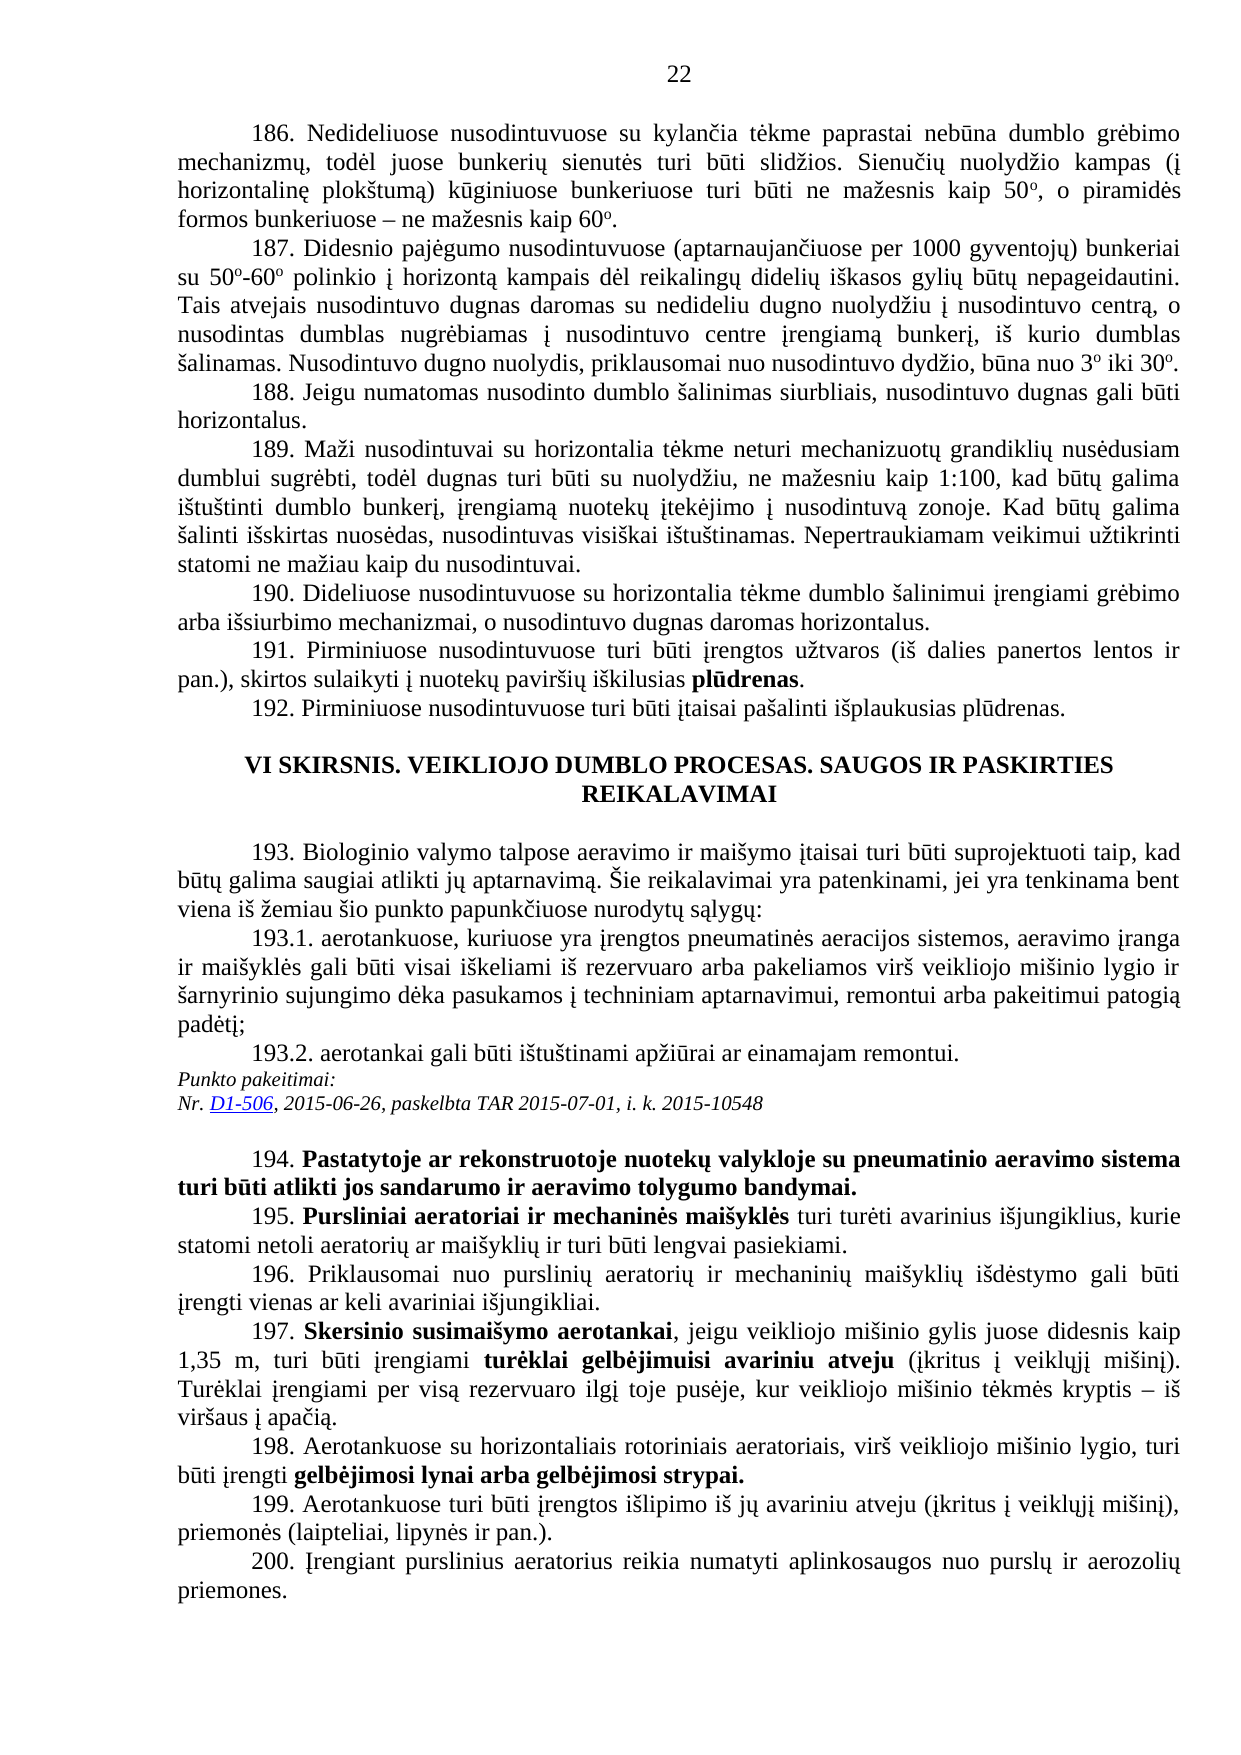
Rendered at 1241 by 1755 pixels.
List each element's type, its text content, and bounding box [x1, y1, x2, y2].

text Punkto pakeitimai: [177, 1067, 1181, 1091]
text 189. Maži nusodintuvai su horizontalia tėkme neturi mechanizuotų grandiklių nusėdusiam dumblui sugrėbti, todėl dugnas turi būti su nuolydžiu, ne mažesniu kaip 1:100, kad būtų galima ištuštinti dumblo bunkerį, įrengiamą nuotekų įtekėjimo į nusodintuvą zonoje. Kad būtų galima šalinti išskirtas nuosėdas, nusodintuvas visiškai ištuštinamas. Nepertraukiamam veikimui užtikrinti statomi ne mažiau kaip du nusodintuvai. [177, 434, 1181, 578]
text 194. Pastatytoje ar rekonstruotoje nuotekų valykloje su pneumatinio aeravimo sistema turi būti atlikti jos sandarumo ir aeravimo tolygumo bandymai. [177, 1144, 1181, 1201]
text 191. Pirminiuose nusodintuvuose turi būti įrengtos užtvaros (iš dalies panertos lentos ir pan.), skirtos sulaikyti į nuotekų paviršių iškilusias plūdrenas. [177, 636, 1181, 693]
text 199. Aerotankuose turi būti įrengtos išlipimo iš jų avariniu atveju (įkritus į veiklųjį mišinį), priemonės (laipteliai, lipynės ir pan.). [177, 1489, 1181, 1546]
text 192. Pirminiuose nusodintuvuose turi būti įtaisai pašalinti išplaukusias plūdrenas. [177, 693, 1181, 722]
text 188. Jeigu numatomas nusodinto dumblo šalinimas siurbliais, nusodintuvo dugnas gali būti horizontalus. [177, 377, 1181, 434]
text 186. Nedideliuose nusodintuvuose su kylančia tėkme paprastai nebūna dumblo grėbimo mechanizmų, todėl juose bunkerių sienutės turi būti slidžios. Sienučių nuolydžio kampas (į horizontalinę plokštumą) kūginiuose bunkeriuose turi būti ne mažesnis kaip 50o, o piramidės formos bunkeriuose – ne mažesnis kaip 60o. [177, 118, 1181, 233]
text 197. Skersinio susimaišymo aerotankai, jeigu veikliojo mišinio gylis juose didesnis kaip 1,35 m, turi būti įrengiami turėklai gelbėjimuisi avariniu atveju (įkritus į veiklųjį mišinį). Turėklai įrengiami per visą rezervuaro ilgį toje pusėje, kur veikliojo mišinio tėkmės kryptis – iš viršaus į apačią. [177, 1316, 1181, 1431]
text vI SKIRSNIS. VEIKLIOJO DUMBLO PROCESAS. SAUGOS IR PASKIRTIES REIKALAVIMAI [177, 751, 1181, 808]
text Nr. D1-506, 2015-06-26, paskelbta TAR 2015-07-01, i. k. 2015-10548 [177, 1091, 1181, 1115]
text 195. Pursliniai aeratoriai ir mechaninės maišyklės turi turėti avarinius išjungiklius, kurie statomi netoli aeratorių ar maišyklių ir turi būti lengvai pasiekiami. [177, 1201, 1181, 1259]
text 193.1. aerotankuose, kuriuose yra įrengtos pneumatinės aeracijos sistemos, aeravimo įranga ir maišyklės gali būti visai iškeliami iš rezervuaro arba pakeliamos virš veikliojo mišinio lygio ir šarnyrinio sujungimo dėka pasukamos į techniniam aptarnavimui, remontui arba pakeitimui patogią padėtį; [177, 923, 1181, 1038]
text 193. Biologinio valymo talpose aeravimo ir maišymo įtaisai turi būti suprojektuoti taip, kad būtų galima saugiai atlikti jų aptarnavimą. Šie reikalavimai yra patenkinami, jei yra tenkinama bent viena iš žemiau šio punkto papunkčiuose nurodytų sąlygų: [177, 837, 1181, 923]
text 193.2. aerotankai gali būti ištuštinami apžiūrai ar einamajam remontui. [177, 1038, 1181, 1067]
text 200. Įrengiant purslinius aeratorius reikia numatyti aplinkosaugos nuo purslų ir aerozolių priemones. [177, 1546, 1181, 1604]
text 190. Dideliuose nusodintuvuose su horizontalia tėkme dumblo šalinimui įrengiami grėbimo arba išsiurbimo mechanizmai, o nusodintuvo dugnas daromas horizontalus. [177, 578, 1181, 636]
text 198. Aerotankuose su horizontaliais rotoriniais aeratoriais, virš veikliojo mišinio lygio, turi būti įrengti gelbėjimosi lynai arba gelbėjimosi strypai. [177, 1431, 1181, 1489]
text 187. Didesnio pajėgumo nusodintuvuose (aptarnaujančiuose per 1000 gyventojų) bunkeriai su 50o-60o polinkio į horizontą kampais dėl reikalingų didelių iškasos gylių būtų nepageidautini. Tais atvejais nusodintuvo dugnas daromas su nedideliu dugno nuolydžiu į nusodintuvo centrą, o nusodintas dumblas nugrėbiamas į nusodintuvo centre įrengiamą bunkerį, iš kurio dumblas šalinamas. Nusodintuvo dugno nuolydis, priklausomai nuo nusodintuvo dydžio, būna nuo 3o iki 30o. [177, 233, 1181, 377]
text 196. Priklausomai nuo purslinių aeratorių ir mechaninių maišyklių išdėstymo gali būti įrengti vienas ar keli avariniai išjungikliai. [177, 1259, 1181, 1316]
